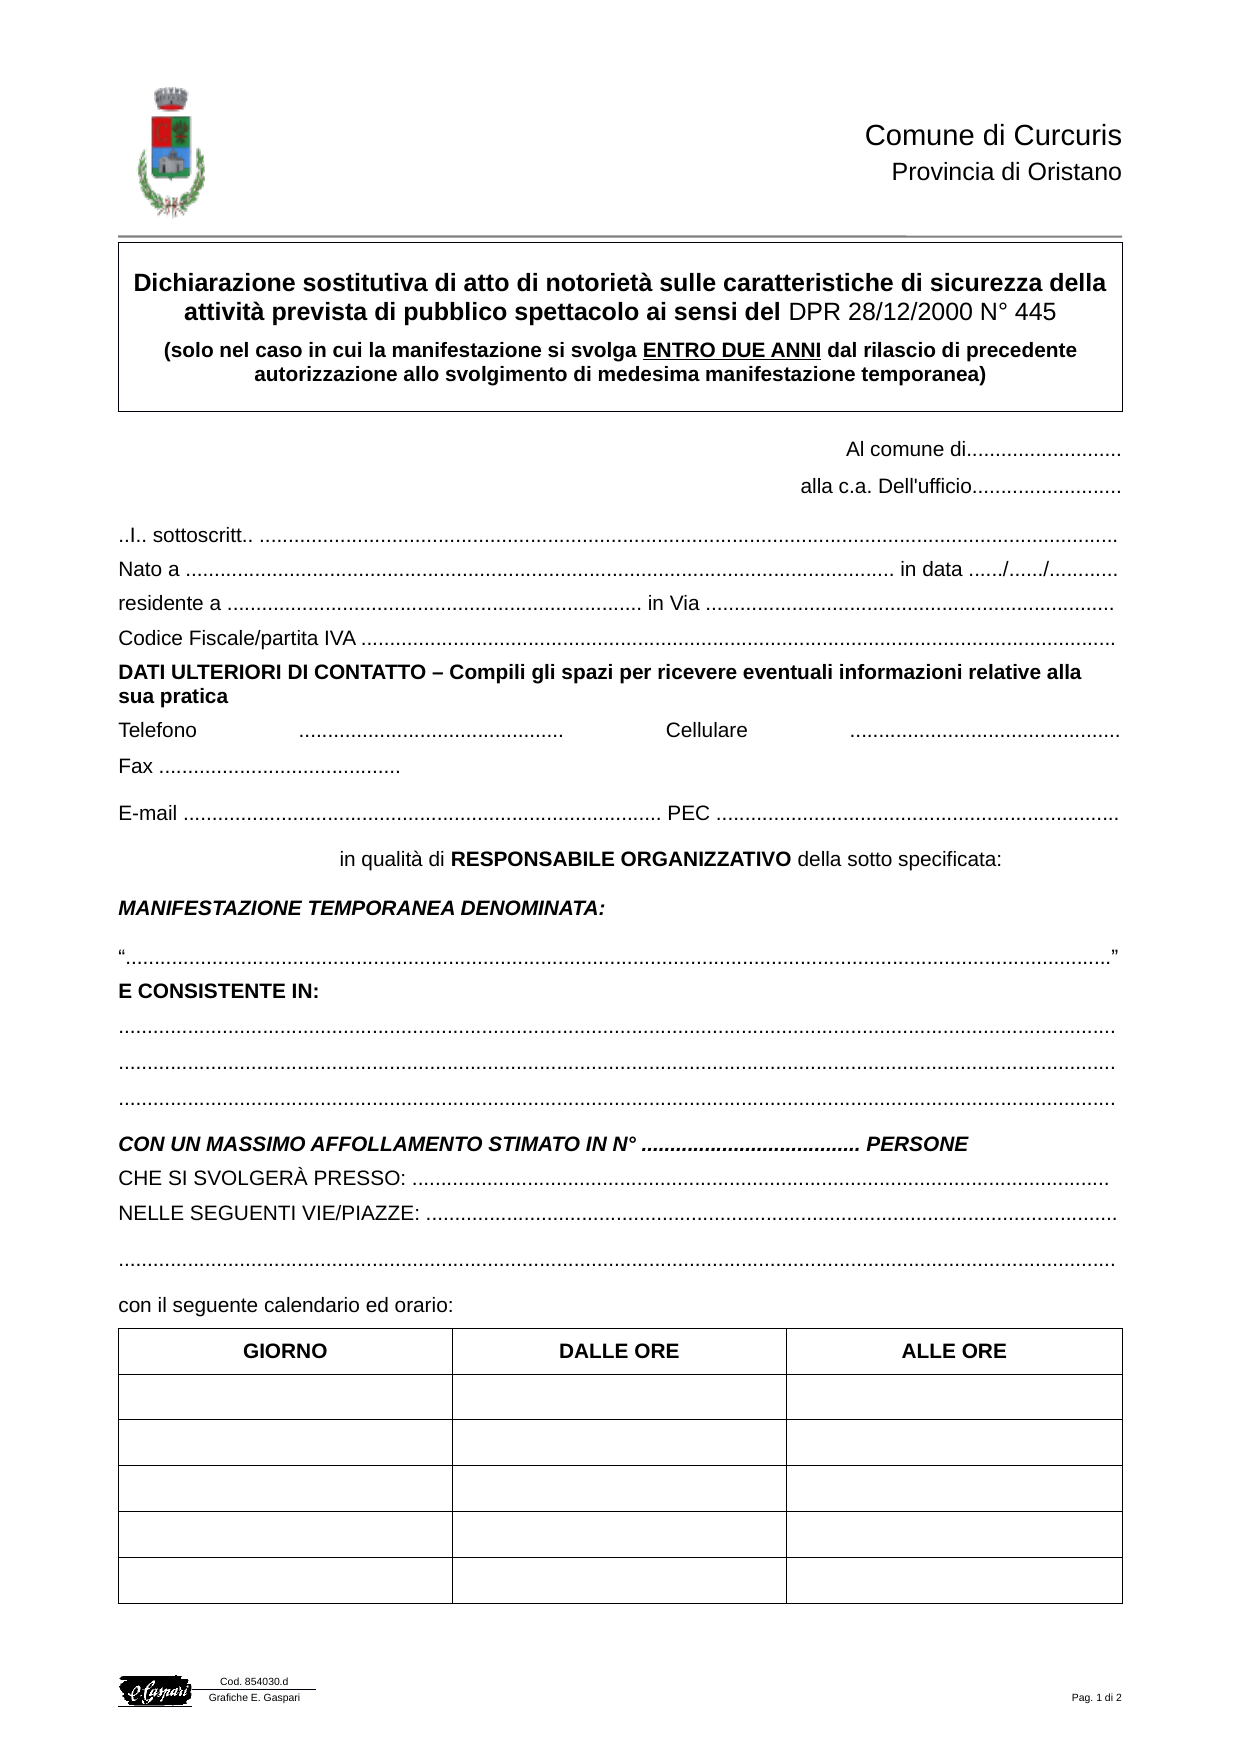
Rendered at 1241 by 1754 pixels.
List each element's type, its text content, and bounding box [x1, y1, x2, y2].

text DATI ULTERIORI DI CONTATTO – Compili gli spazi per ricevere eventuali informazioni relative alla sua pratica [118, 660, 1122, 708]
text Comune di Curcuris [224, 118, 1122, 152]
picture [118, 1674, 192, 1706]
text ............................................................................................................................................................................. [118, 1247, 1122, 1271]
text alla c.a. Dell'ufficio.......................... [118, 473, 1122, 497]
text Telefono .............................................. Cellulare ............................................... Fax .......................................... [118, 718, 1122, 778]
table_cell [453, 1375, 786, 1419]
text E-mail ................................................................................... PEC ...................................................................... [118, 801, 1122, 824]
text con il seguente calendario ed orario: [118, 1293, 1122, 1317]
text Al comune di........................... [118, 437, 1122, 461]
text Codice Fiscale/partita IVA ................................................................................................................................... [118, 626, 1122, 649]
table_header GIORNO [119, 1329, 452, 1373]
text ....................................................................................................................................................................................................................................................................................................................................................................................................................................................................................................................................... [118, 1014, 1122, 1109]
table_cell [787, 1375, 1122, 1419]
table_cell [787, 1420, 1122, 1465]
text ..I.. sottoscritt.. ..................................................................................................................................................... [118, 522, 1122, 546]
table_cell [119, 1466, 452, 1511]
text “...........................................................................................................................................................................” [118, 945, 1122, 969]
table_cell [119, 1420, 452, 1465]
table_header ALLE ORE [787, 1329, 1122, 1373]
table_cell [119, 1558, 452, 1603]
table_header Dichiarazione sostitutiva di atto di notorietà sulle caratteristiche di sicurezza della attività prevista di pubblico spettacolo ai sensi del DPR 28/12/2000 N° 445 (solo nel caso in cui la manifestazione si svolga ENTRO DUE ANNI dal rilascio di precedente autorizzazione allo svolgimento di medesima manifestazione temporanea) [119, 243, 1122, 411]
picture [122, 87, 224, 219]
table_cell [787, 1466, 1122, 1511]
text CHE SI SVOLGERÀ PRESSO: ......................................................................................................................... [118, 1166, 1122, 1190]
table_cell [453, 1512, 786, 1557]
table_cell [787, 1558, 1122, 1603]
text Provincia di Oristano [224, 157, 1122, 185]
table_cell [119, 1375, 452, 1419]
table_cell [453, 1420, 786, 1465]
table_cell [453, 1558, 786, 1603]
table_cell [787, 1512, 1122, 1557]
text in qualità di RESPONSABILE ORGANIZZATIVO della sotto specificata: [266, 847, 1122, 871]
text NELLE SEGUENTI VIE/PIAZZE: ........................................................................................................................ [118, 1201, 1122, 1224]
text residente a ........................................................................ in Via ....................................................................... [118, 591, 1122, 615]
subtitle MANIFESTAZIONE TEMPORANEA DENOMINATA: [118, 896, 1122, 920]
table_header DALLE ORE [453, 1329, 786, 1373]
subtitle CON UN MASSIMO AFFOLLAMENTO STIMATO IN N° ...................................... PERSONE [118, 1132, 1122, 1156]
text E CONSISTENTE IN: [118, 979, 1122, 1003]
text Nato a ........................................................................................................................... in data ....../....../............ [118, 557, 1122, 581]
table_cell [119, 1512, 452, 1557]
table_cell [453, 1466, 786, 1511]
